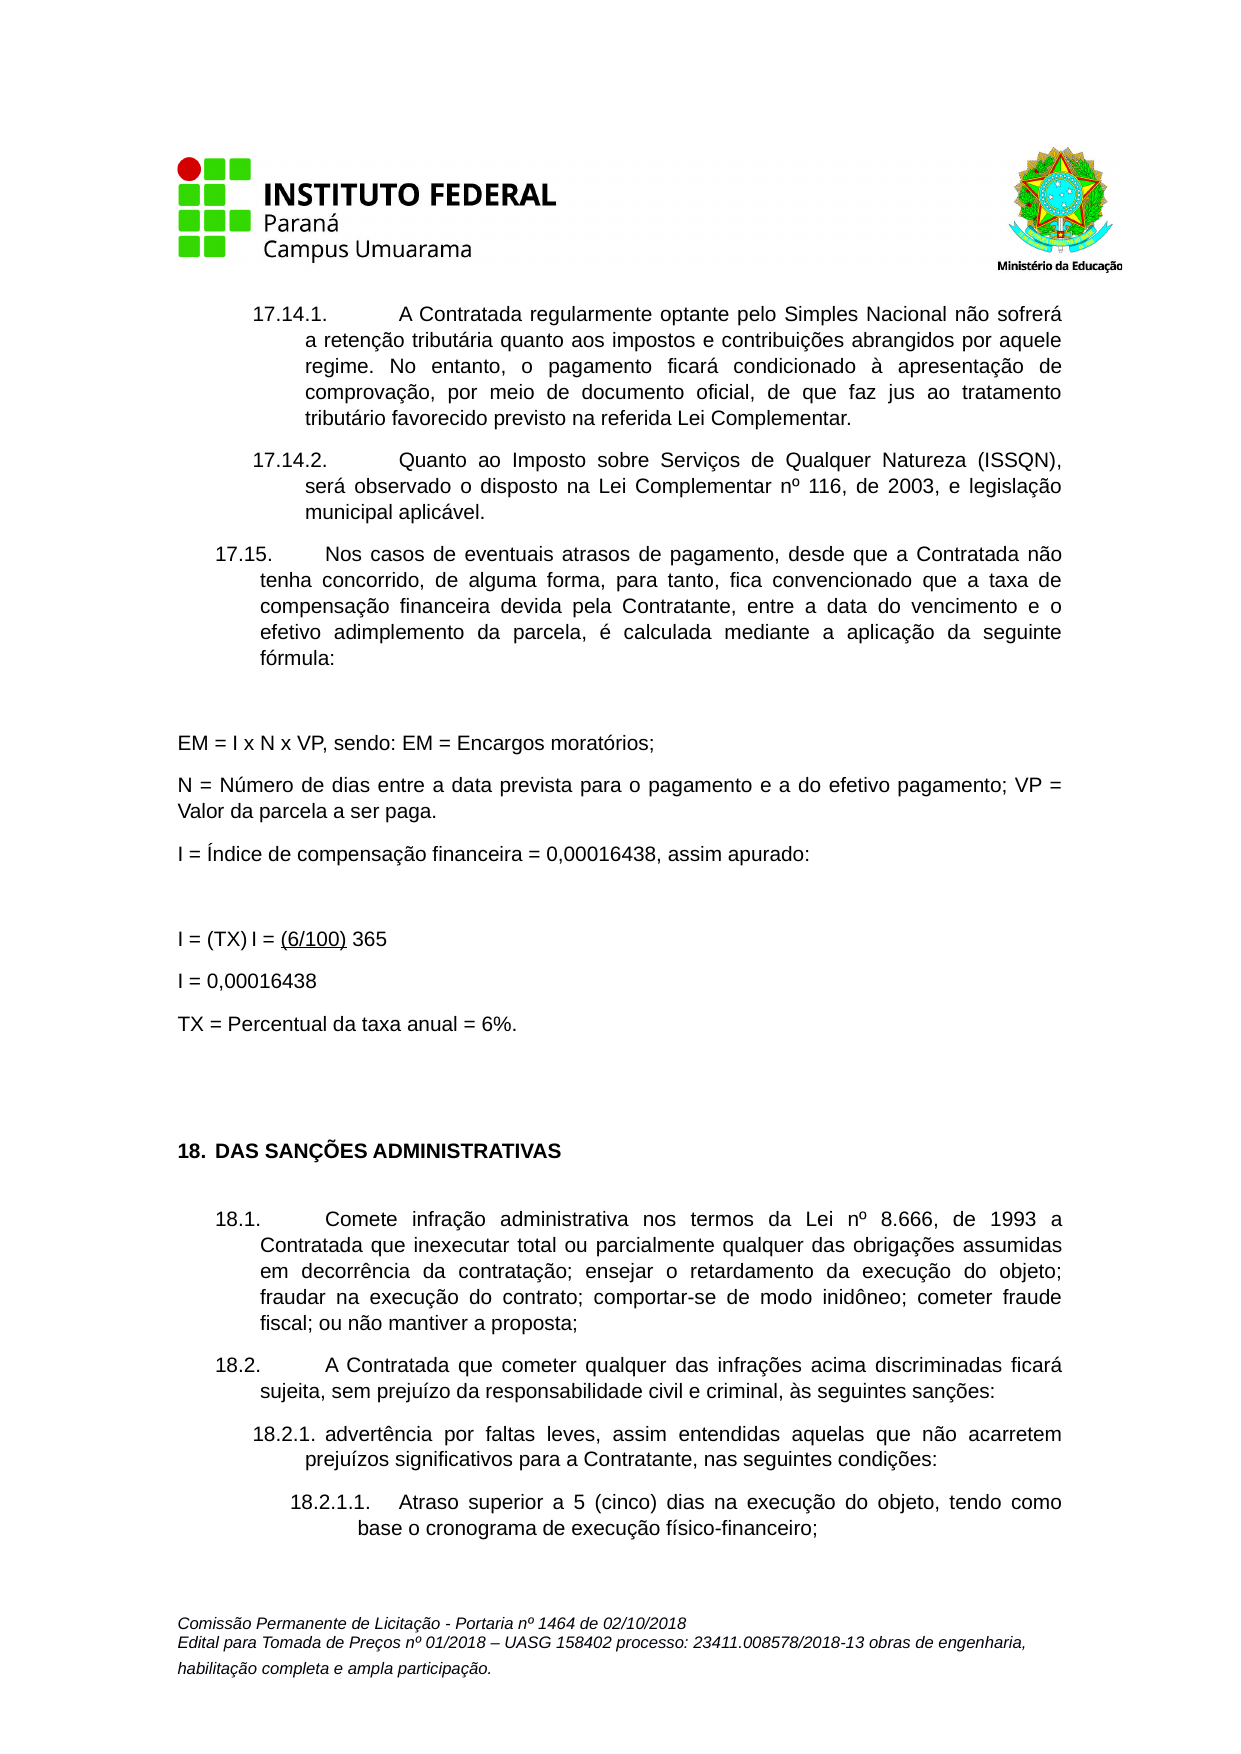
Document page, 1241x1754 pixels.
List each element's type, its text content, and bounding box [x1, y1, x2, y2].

list A Contratada que cometer qualquer das infrações acima discriminadas ficará sujeita, sem prejuízo da responsabilidade civil e criminal, às seguintes sanções: [215, 1353, 1063, 1403]
text I = 0,00016438 [177, 969, 1063, 993]
list DAS SANÇÕES ADMINISTRATIVAS [177, 1139, 1063, 1163]
picture [177, 147, 1123, 273]
text I = (TX) I = (6/100) 365 [177, 926, 1063, 950]
list Atraso superior a 5 (cinco) dias na execução do objeto, tendo como base o cronograma de execução físico-financeiro; [290, 1490, 1063, 1539]
text TX = Percentual da taxa anual = 6%. [177, 1011, 1063, 1035]
text N = Número de dias entre a data prevista para o pagamento e a do efetivo pagamento; VP = Valor da parcela a ser paga. [177, 773, 1063, 823]
list Comete infração administrativa nos termos da Lei nº 8.666, de 1993 a Contratada que inexecutar total ou parcialmente qualquer das obrigações assumidas em decorrência da contratação; ensejar o retardamento da execução do objeto; fraudar na execução do contrato; comportar-se de modo inidôneo; cometer fraude fiscal; ou não mantiver a proposta; [215, 1207, 1063, 1334]
list Quanto ao Imposto sobre Serviços de Qualquer Natureza (ISSQN), será observado o disposto na Lei Complementar nº 116, de 2003, e legislação municipal aplicável. [252, 448, 1063, 524]
list Nos casos de eventuais atrasos de pagamento, desde que a Contratada não tenha concorrido, de alguma forma, para tanto, fica convencionado que a taxa de compensação financeira devida pela Contratante, entre a data do vencimento e o efetivo adimplemento da parcela, é calculada mediante a aplicação da seguinte fórmula: [215, 542, 1063, 669]
text EM = I x N x VP, sendo: EM = Encargos moratórios; [177, 731, 1063, 754]
list advertência por faltas leves, assim entendidas aquelas que não acarretem prejuízos significativos para a Contratante, nas seguintes condições: [252, 1421, 1063, 1471]
list A Contratada regularmente optante pelo Simples Nacional não sofrerá a retenção tributária quanto aos impostos e contribuições abrangidos por aquele regime. No entanto, o pagamento ficará condicionado à apresentação de comprovação, por meio de documento oficial, de que faz jus ao tratamento tributário favorecido previsto na referida Lei Complementar. [252, 302, 1063, 429]
text I = Índice de compensação financeira = 0,00016438, assim apurado: [177, 841, 1063, 865]
